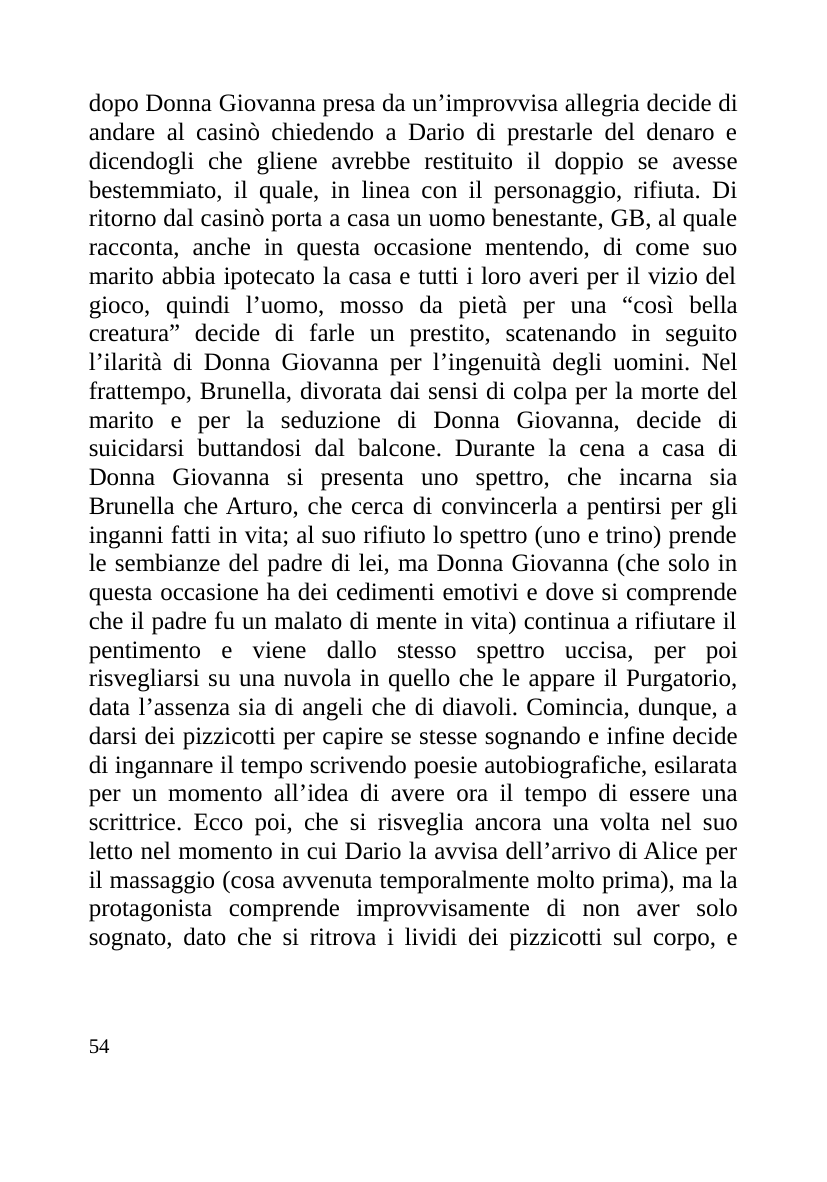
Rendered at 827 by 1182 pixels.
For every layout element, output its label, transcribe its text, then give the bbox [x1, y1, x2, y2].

text dopo Donna Giovanna presa da un’improvvisa allegria decide di andare al casinò chiedendo a Dario di prestarle del denaro e dicendogli che gliene avrebbe restituito il doppio se avesse bestemmiato, il quale, in linea con il personaggio, rifiuta. Di ritorno dal casinò porta a casa un uomo benestante, GB, al quale racconta, anche in questa occasione mentendo, di come suo marito abbia ipotecato la casa e tutti i loro averi per il vizio del gioco, quindi l’uomo, mosso da pietà per una “così bella creatura” decide di farle un prestito, scatenando in seguito l’ilarità di Donna Giovanna per l’ingenuità degli uomini. Nel frattempo, Brunella, divorata dai sensi di colpa per la morte del marito e per la seduzione di Donna Giovanna, decide di suicidarsi buttandosi dal balcone. Durante la cena a casa di Donna Giovanna si presenta uno spettro, che incarna sia Brunella che Arturo, che cerca di convincerla a pentirsi per gli inganni fatti in vita; al suo rifiuto lo spettro (uno e trino) prende le sembianze del padre di lei, ma Donna Giovanna (che solo in questa occasione ha dei cedimenti emotivi e dove si comprende che il padre fu un malato di mente in vita) continua a rifiutare il pentimento e viene dallo stesso spettro uccisa, per poi risvegliarsi su una nuvola in quello che le appare il Purgatorio, data l’assenza sia di angeli che di diavoli. Comincia, dunque, a darsi dei pizzicotti per capire se stesse sognando e infine decide di ingannare il tempo scrivendo poesie autobiografiche, esilarata per un momento all’idea di avere ora il tempo di essere una scrittrice. Ecco poi, che si risveglia ancora una volta nel suo letto nel momento in cui Dario la avvisa dell’arrivo di Alice per il massaggio (cosa avvenuta temporalmente molto prima), ma la protagonista comprende improvvisamente di non aver solo sognato, dato che si ritrova i lividi dei pizzicotti sul corpo, e [88, 88, 738, 951]
